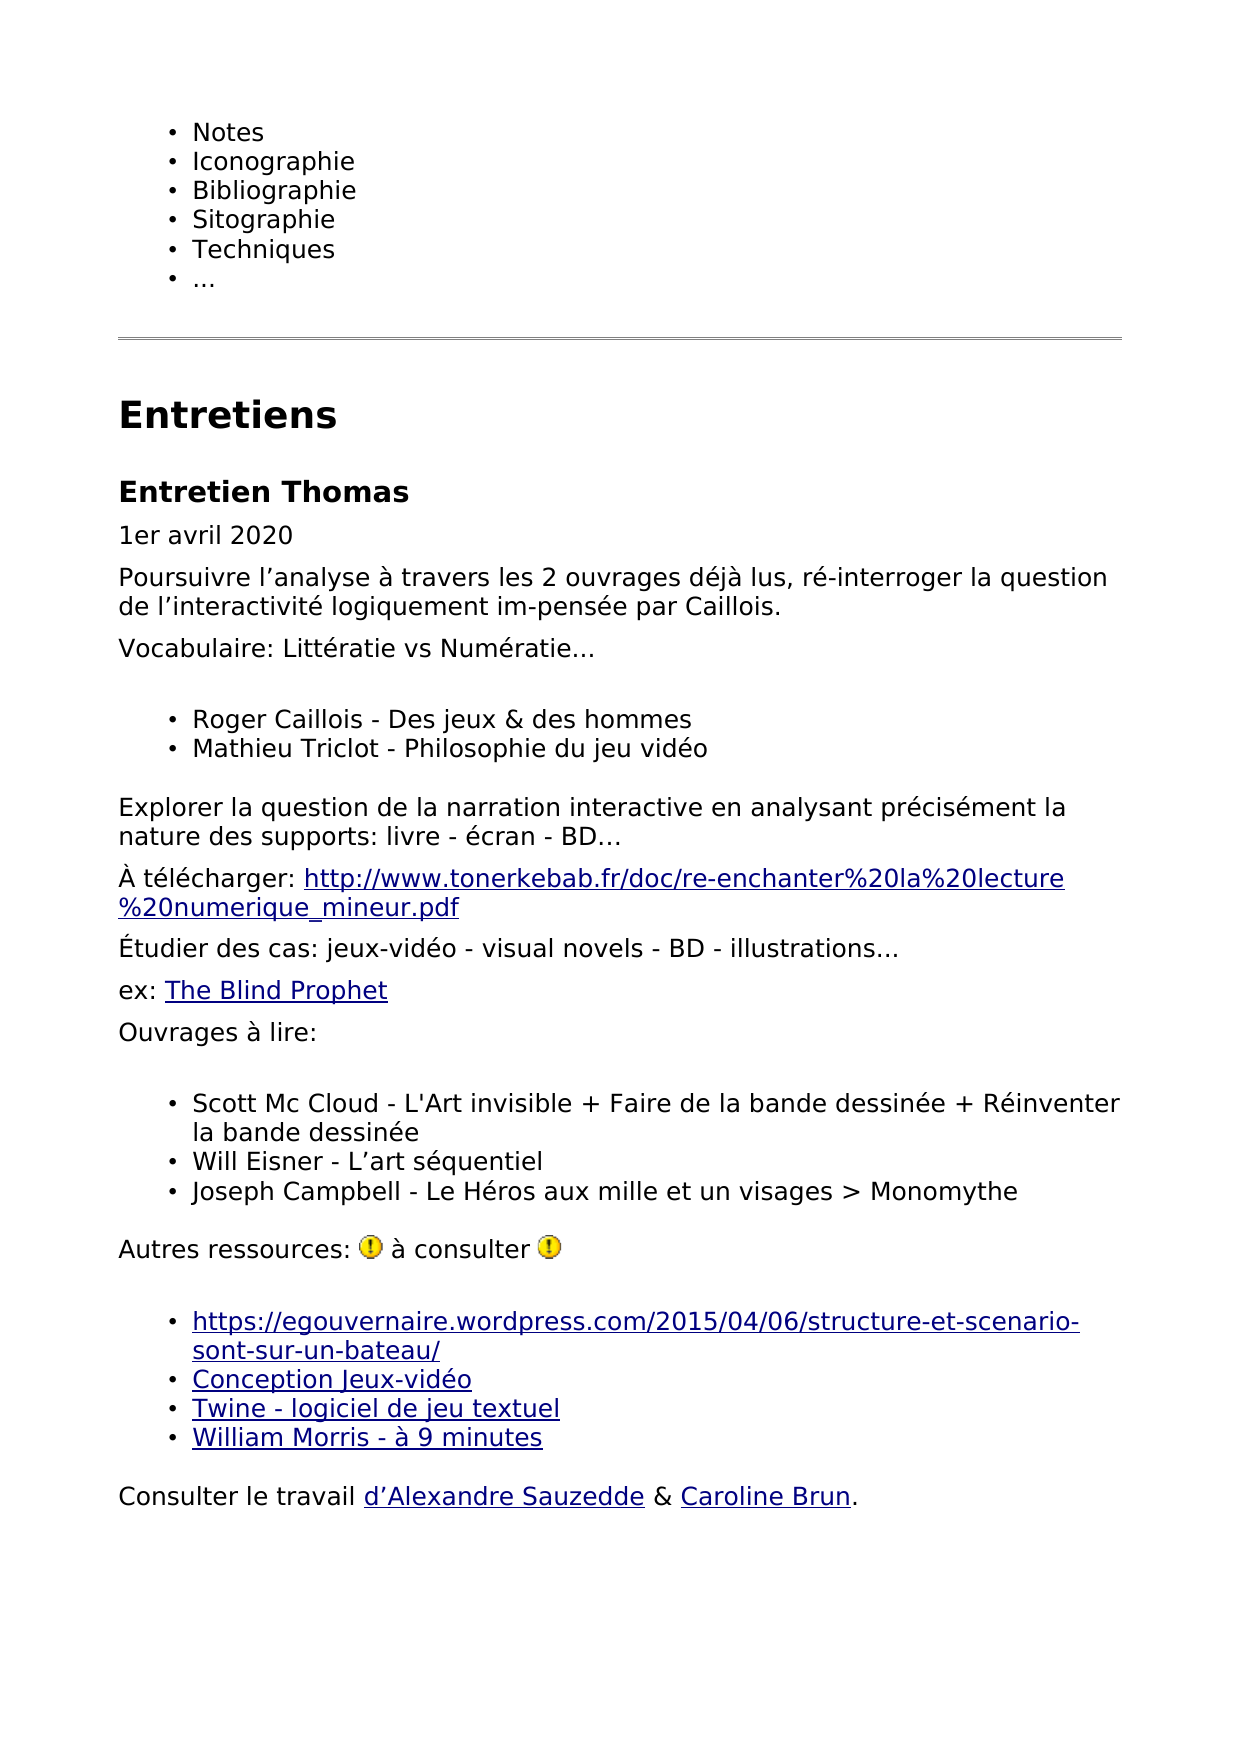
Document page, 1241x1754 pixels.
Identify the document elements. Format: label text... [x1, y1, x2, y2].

list Sitographie [177, 206, 1122, 235]
list William Morris - à 9 minutes [177, 1423, 1122, 1452]
list Conception Jeux-vidéo [177, 1365, 1122, 1394]
text Étudier des cas: jeux-vidéo - visual novels - BD - illustrations... [118, 935, 1122, 964]
text Consulter le travail d’Alexandre Sauzedde & Caroline Brun. [118, 1482, 1122, 1511]
list Twine - logiciel de jeu textuel [177, 1394, 1122, 1423]
text ex: The Blind Prophet [118, 976, 1122, 1006]
text 1er avril 2020 [118, 522, 1122, 551]
list Techniques [177, 235, 1122, 264]
picture [537, 1235, 562, 1259]
text Vocabulaire: Littératie vs Numératie... [118, 634, 1122, 663]
list Will Eisner - L’art séquentiel [177, 1147, 1122, 1177]
subtitle Entretiens [118, 394, 1122, 438]
picture [359, 1235, 383, 1259]
list Iconographie [177, 147, 1122, 176]
list Notes [177, 118, 1122, 147]
text Ouvrages à lire: [118, 1018, 1122, 1047]
list https://egouvernaire.wordpress.com/2015/04/06/structure-et-scenario-sont-sur-un-bateau/ [177, 1307, 1122, 1365]
list Scott Mc Cloud - L'Art invisible + Faire de la bande dessinée + Réinventer la bande dessinée [177, 1089, 1122, 1147]
list ... [177, 264, 1122, 293]
text Explorer la question de la narration interactive en analysant précisément la nature des supports: livre - écran - BD… [118, 793, 1122, 851]
text À télécharger: http://www.tonerkebab.fr/doc/re-enchanter%20la%20lecture%20numerique_mineur.pdf [118, 864, 1122, 922]
list Bibliographie [177, 176, 1122, 206]
text Poursuivre l’analyse à travers les 2 ouvrages déjà lus, ré-interroger la question de l’interactivité logiquement im-pensée par Caillois. [118, 563, 1122, 622]
list Mathieu Triclot - Philosophie du jeu vidéo [177, 734, 1122, 763]
list Joseph Campbell - Le Héros aux mille et un visages > Monomythe [177, 1177, 1122, 1206]
text Autres ressources: à consulter [118, 1235, 1122, 1265]
subtitle Entretien Thomas [118, 475, 1122, 509]
list Roger Caillois - Des jeux & des hommes [177, 705, 1122, 734]
